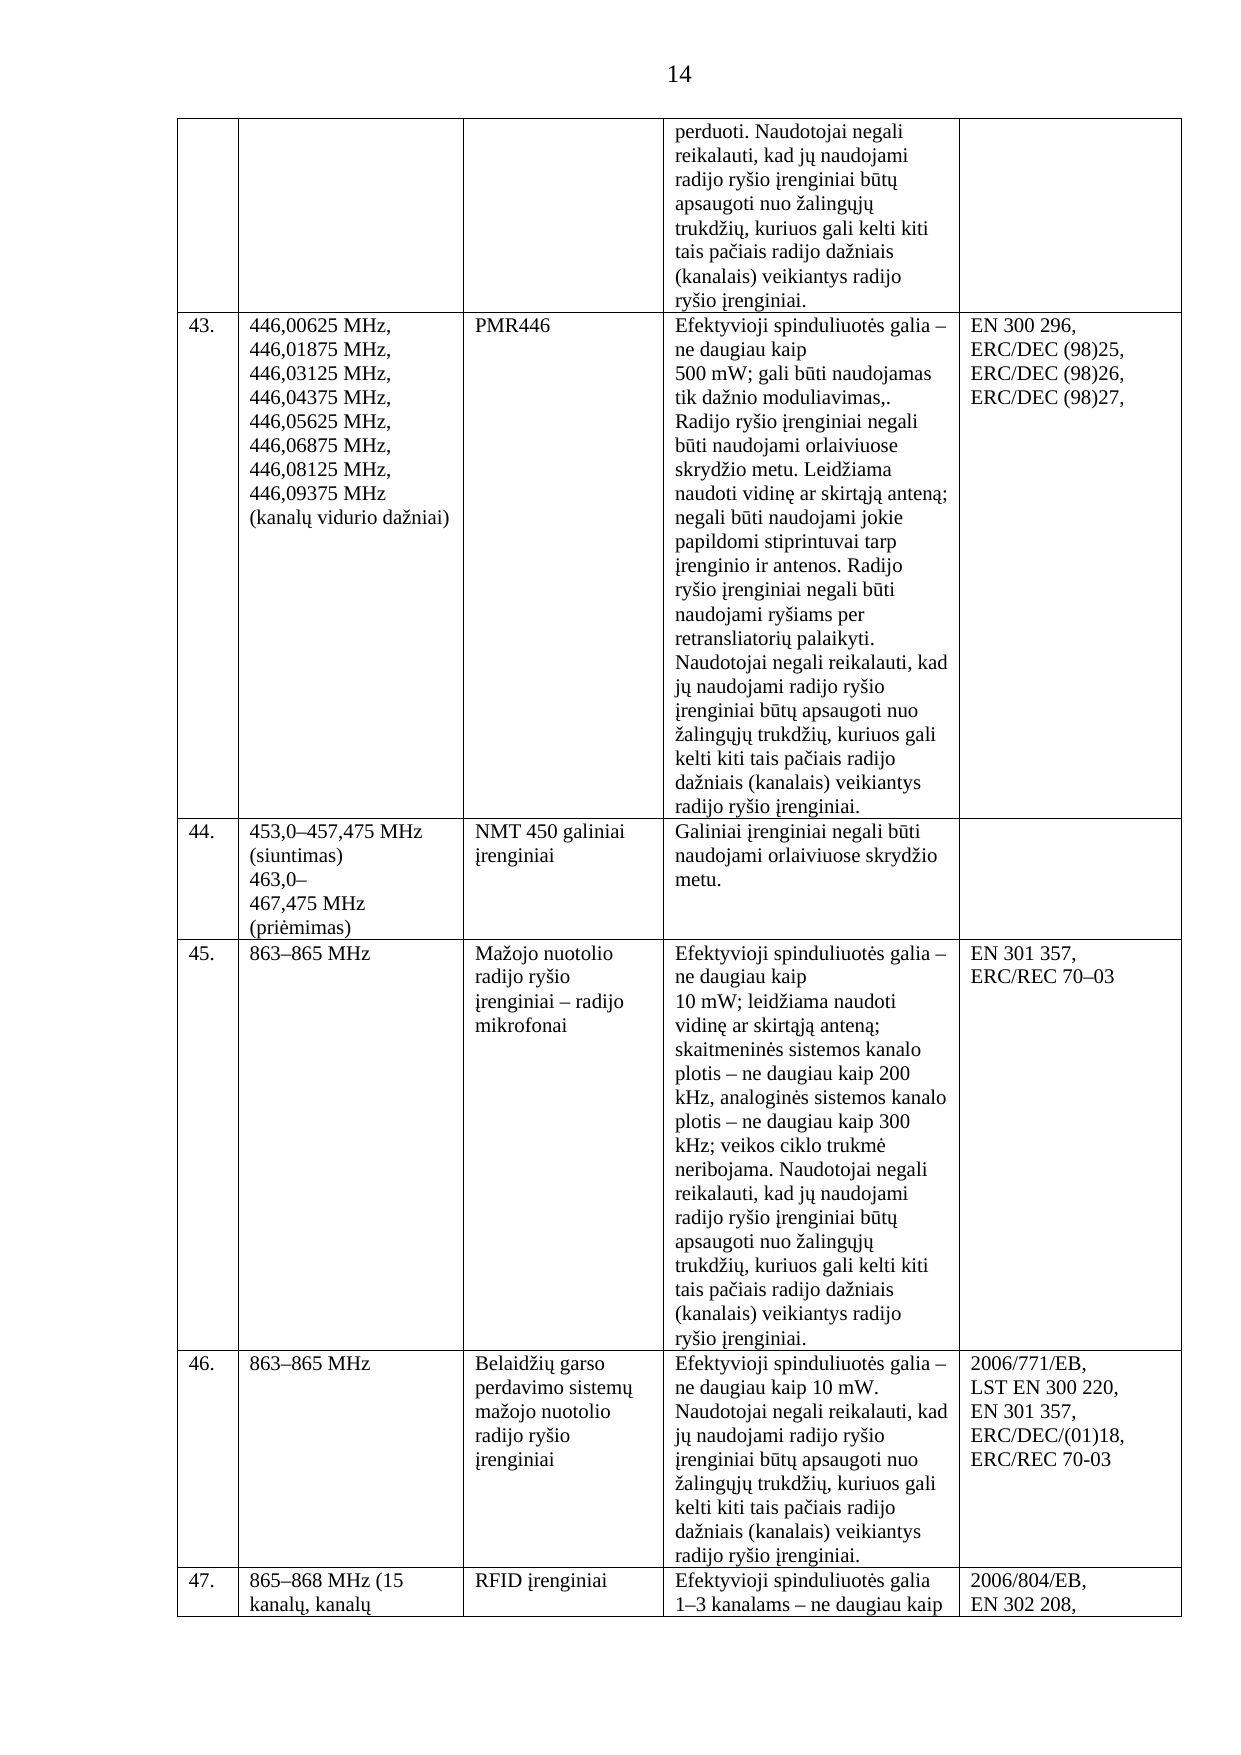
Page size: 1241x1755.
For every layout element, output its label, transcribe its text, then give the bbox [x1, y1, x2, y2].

table_cell 47. [178, 1568, 238, 1616]
table_cell [464, 119, 663, 312]
table_cell 45. [178, 940, 238, 1349]
table_cell [960, 119, 1181, 312]
table_cell Mažojo nuotolio radijo ryšio įrenginiai – radijo mikrofonai [464, 940, 663, 1349]
table_cell 2006/771/EB, LST EN 300 220, EN 301 357, ERC/DEC/(01)18, ERC/REC 70-03 [960, 1351, 1181, 1567]
table_cell 446,00625 MHz, 446,01875 MHz, 446,03125 MHz, 446,04375 MHz, 446,05625 MHz, 446,06875 MHz, 446,08125 MHz, 446,09375 MHz (kanalų vidurio dažniai) [239, 313, 463, 818]
table_cell [239, 119, 463, 312]
table_cell perduoti. Naudotojai negali reikalauti, kad jų naudojami radijo ryšio įrenginiai būtų apsaugoti nuo žalingųjų trukdžių, kuriuos gali kelti kiti tais pačiais radijo dažniais (kanalais) veikiantys radijo ryšio įrenginiai. [664, 119, 959, 312]
table_cell 863–865 MHz [239, 1351, 463, 1567]
table_cell 2006/804/EB, EN 302 208, [960, 1568, 1181, 1616]
table_cell 453,0–457,475 MHz (siuntimas) 463,0– 467,475 MHz (priėmimas) [239, 819, 463, 939]
table_cell Efektyvioji spinduliuotės galia 1–3 kanalams – ne daugiau kaip [664, 1568, 959, 1616]
table_cell NMT 450 galiniai įrenginiai [464, 819, 663, 939]
table_cell PMR446 [464, 313, 663, 818]
table_cell 43. [178, 313, 238, 818]
table_cell Efektyvioji spinduliuotės galia – ne daugiau kaip 10 mW; leidžiama naudoti vidinę ar skirtąją anteną; skaitmeninės sistemos kanalo plotis – ne daugiau kaip 200 kHz, analoginės sistemos kanalo plotis – ne daugiau kaip 300 kHz; veikos ciklo trukmė neribojama. Naudotojai negali reikalauti, kad jų naudojami radijo ryšio įrenginiai būtų apsaugoti nuo žalingųjų trukdžių, kuriuos gali kelti kiti tais pačiais radijo dažniais (kanalais) veikiantys radijo ryšio įrenginiai. [664, 940, 959, 1349]
table_cell Efektyvioji spinduliuotės galia – ne daugiau kaip 500 mW; gali būti naudojamas tik dažnio moduliavimas,. Radijo ryšio įrenginiai negali būti naudojami orlaiviuose skrydžio metu. Leidžiama naudoti vidinę ar skirtąją anteną; negali būti naudojami jokie papildomi stiprintuvai tarp įrenginio ir antenos. Radijo ryšio įrenginiai negali būti naudojami ryšiams per retransliatorių palaikyti. Naudotojai negali reikalauti, kad jų naudojami radijo ryšio įrenginiai būtų apsaugoti nuo žalingųjų trukdžių, kuriuos gali kelti kiti tais pačiais radijo dažniais (kanalais) veikiantys radijo ryšio įrenginiai. [664, 313, 959, 818]
table_cell EN 300 296, ERC/DEC (98)25, ERC/DEC (98)26, ERC/DEC (98)27, [960, 313, 1181, 818]
table_cell RFID įrenginiai [464, 1568, 663, 1616]
table_cell 46. [178, 1351, 238, 1567]
table_cell [960, 819, 1181, 939]
table_cell [178, 119, 238, 312]
table_cell 865–868 MHz (15 kanalų, kanalų [239, 1568, 463, 1616]
table_cell 863–865 MHz [239, 940, 463, 1349]
table_cell Belaidžių garso perdavimo sistemų mažojo nuotolio radijo ryšio įrenginiai [464, 1351, 663, 1567]
table_cell 44. [178, 819, 238, 939]
table_cell EN 301 357, ERC/REC 70–03 [960, 940, 1181, 1349]
table_cell Galiniai įrenginiai negali būti naudojami orlaiviuose skrydžio metu. [664, 819, 959, 939]
table_cell Efektyvioji spinduliuotės galia – ne daugiau kaip 10 mW. Naudotojai negali reikalauti, kad jų naudojami radijo ryšio įrenginiai būtų apsaugoti nuo žalingųjų trukdžių, kuriuos gali kelti kiti tais pačiais radijo dažniais (kanalais) veikiantys radijo ryšio įrenginiai. [664, 1351, 959, 1567]
